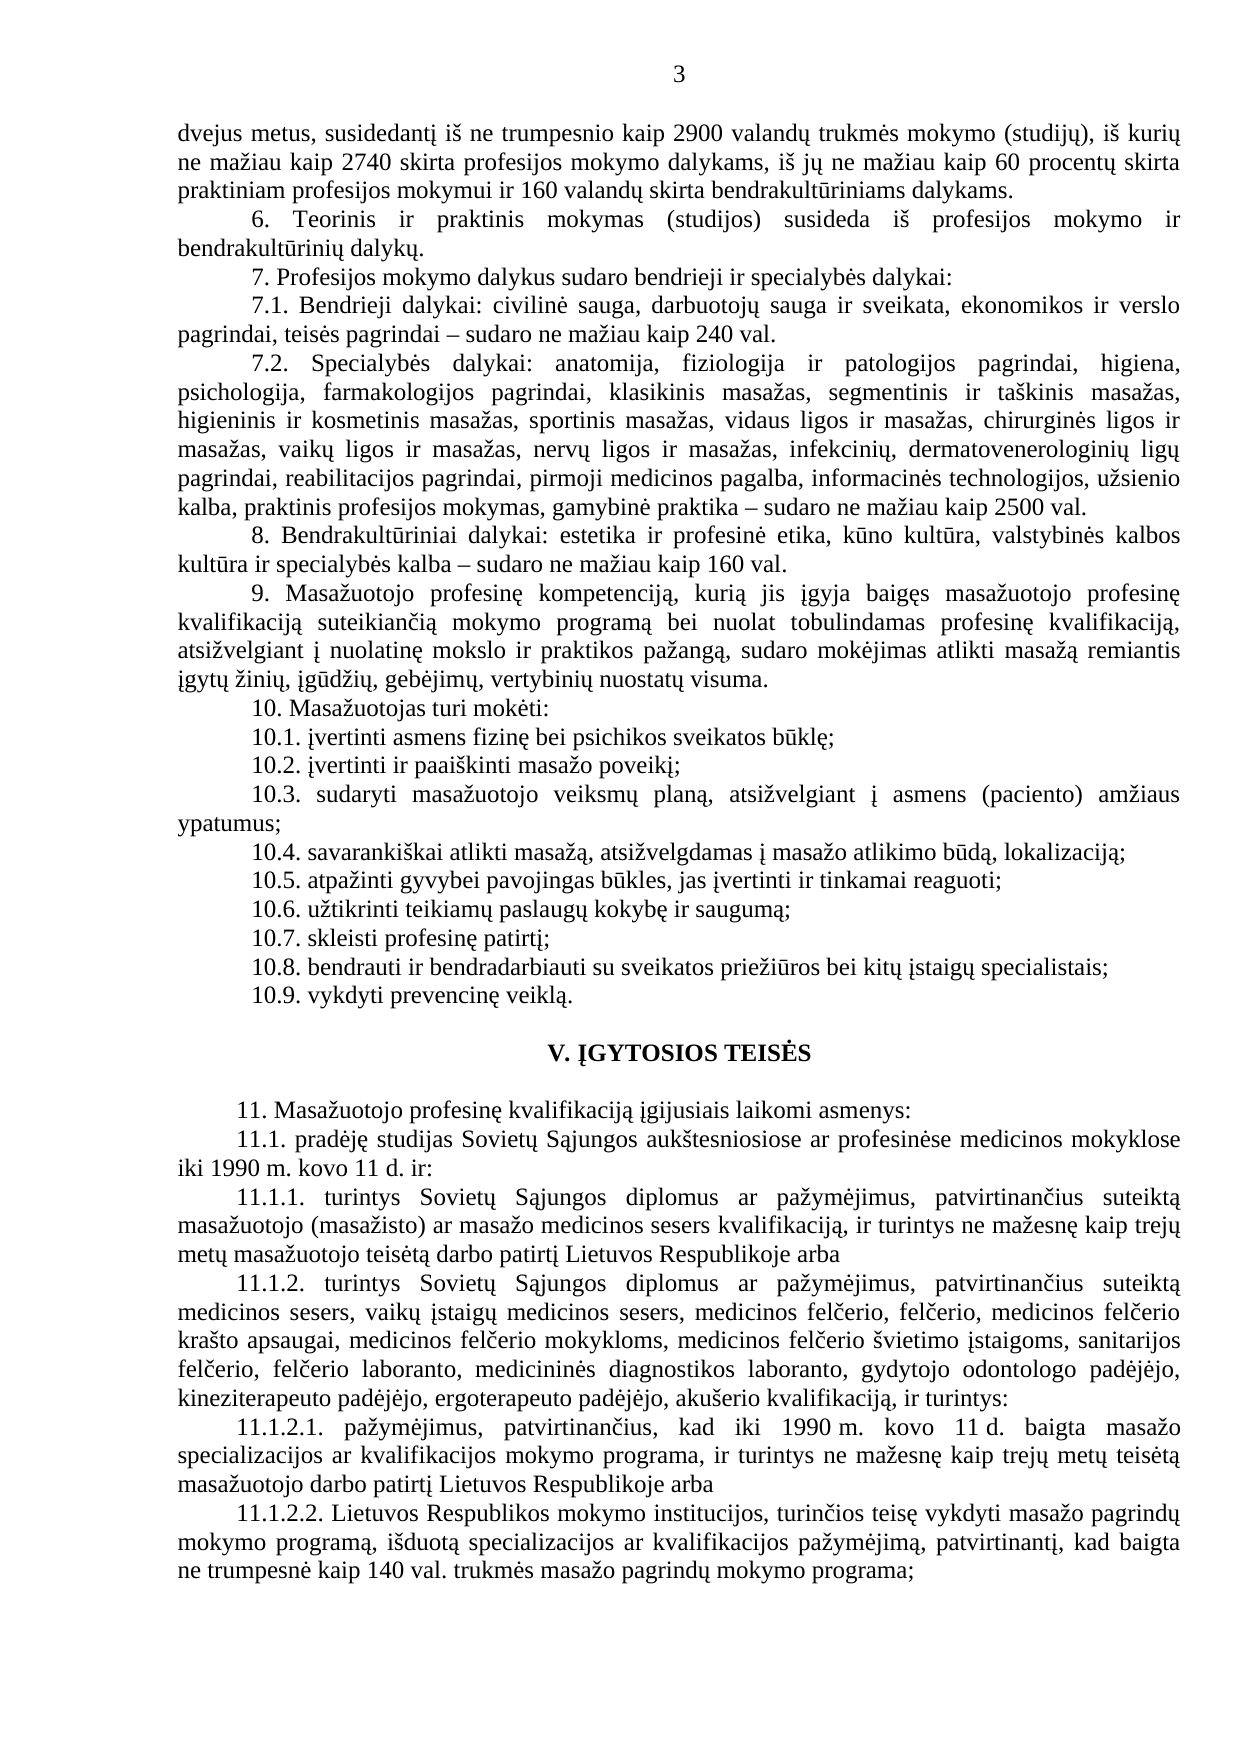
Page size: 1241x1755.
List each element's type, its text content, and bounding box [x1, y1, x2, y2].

text 7.2. Specialybės dalykai: anatomija, fiziologija ir patologijos pagrindai, higiena, psichologija, farmakologijos pagrindai, klasikinis masažas, segmentinis ir taškinis masažas, higieninis ir kosmetinis masažas, sportinis masažas, vidaus ligos ir masažas, chirurginės ligos ir masažas, vaikų ligos ir masažas, nervų ligos ir masažas, infekcinių, dermatovenerologinių ligų pagrindai, reabilitacijos pagrindai, pirmoji medicinos pagalba, informacinės technologijos, užsienio kalba, praktinis profesijos mokymas, gamybinė praktika – sudaro ne mažiau kaip 2500 val. [177, 348, 1181, 521]
text 8. Bendrakultūriniai dalykai: estetika ir profesinė etika, kūno kultūra, valstybinės kalbos kultūra ir specialybės kalba – sudaro ne mažiau kaip 160 val. [177, 521, 1181, 578]
text 11.1. pradėję studijas Sovietų Sąjungos aukštesniosiose ar profesinėse medicinos mokyklose iki 1990 m. kovo 11 d. ir: [177, 1124, 1181, 1182]
text 10. Masažuotojas turi mokėti: [177, 693, 1181, 722]
text 10.7. skleisti profesinę patirtį; [177, 923, 1181, 952]
text 11.1.2.2. Lietuvos Respublikos mokymo institucijos, turinčios teisę vykdyti masažo pagrindų mokymo programą, išduotą specializacijos ar kvalifikacijos pažymėjimą, patvirtinantį, kad baigta ne trumpesnė kaip 140 val. trukmės masažo pagrindų mokymo programa; [177, 1498, 1181, 1584]
text 10.4. savarankiškai atlikti masažą, atsižvelgdamas į masažo atlikimo būdą, lokalizaciją; [177, 837, 1181, 866]
text 11.1.2. turintys Sovietų Sąjungos diplomus ar pažymėjimus, patvirtinančius suteiktą medicinos sesers, vaikų įstaigų medicinos sesers, medicinos felčerio, felčerio, medicinos felčerio krašto apsaugai, medicinos felčerio mokykloms, medicinos felčerio švietimo įstaigoms, sanitarijos felčerio, felčerio laboranto, medicininės diagnostikos laboranto, gydytojo odontologo padėjėjo, kineziterapeuto padėjėjo, ergoterapeuto padėjėjo, akušerio kvalifikaciją, ir turintys: [177, 1268, 1181, 1412]
text 10.9. vykdyti prevencinę veiklą. [177, 981, 1181, 1009]
text 10.2. įvertinti ir paaiškinti masažo poveikį; [177, 751, 1181, 779]
text 10.1. įvertinti asmens fizinę bei psichikos sveikatos būklę; [177, 722, 1181, 751]
text 6. Teorinis ir praktinis mokymas (studijos) susideda iš profesijos mokymo ir bendrakultūrinių dalykų. [177, 204, 1181, 262]
text 11.1.1. turintys Sovietų Sąjungos diplomus ar pažymėjimus, patvirtinančius suteiktą masažuotojo (masažisto) ar masažo medicinos sesers kvalifikaciją, ir turintys ne mažesnę kaip trejų metų masažuotojo teisėtą darbo patirtį Lietuvos Respublikoje arba [177, 1182, 1181, 1268]
text 10.8. bendrauti ir bendradarbiauti su sveikatos priežiūros bei kitų įstaigų specialistais; [177, 952, 1181, 981]
text 7.1. Bendrieji dalykai: civilinė sauga, darbuotojų sauga ir sveikata, ekonomikos ir verslo pagrindai, teisės pagrindai – sudaro ne mažiau kaip 240 val. [177, 291, 1181, 348]
text dvejus metus, susidedantį iš ne trumpesnio kaip 2900 valandų trukmės mokymo (studijų), iš kurių ne mažiau kaip 2740 skirta profesijos mokymo dalykams, iš jų ne mažiau kaip 60 procentų skirta praktiniam profesijos mokymui ir 160 valandų skirta bendrakultūriniams dalykams. [177, 118, 1181, 204]
text 7. Profesijos mokymo dalykus sudaro bendrieji ir specialybės dalykai: [177, 262, 1181, 291]
text 11. Masažuotojo profesinę kvalifikaciją įgijusiais laikomi asmenys: [177, 1096, 1181, 1124]
text 11.1.2.1. pažymėjimus, patvirtinančius, kad iki 1990 m. kovo 11 d. baigta masažo specializacijos ar kvalifikacijos mokymo programa, ir turintys ne mažesnę kaip trejų metų teisėtą masažuotojo darbo patirtį Lietuvos Respublikoje arba [177, 1412, 1181, 1498]
text 10.3. sudaryti masažuotojo veiksmų planą, atsižvelgiant į asmens (paciento) amžiaus ypatumus; [177, 779, 1181, 837]
text 9. Masažuotojo profesinę kompetenciją, kurią jis įgyja baigęs masažuotojo profesinę kvalifikaciją suteikiančią mokymo programą bei nuolat tobulindamas profesinę kvalifikaciją, atsižvelgiant į nuolatinę mokslo ir praktikos pažangą, sudaro mokėjimas atlikti masažą remiantis įgytų žinių, įgūdžių, gebėjimų, vertybinių nuostatų visuma. [177, 578, 1181, 693]
text 10.6. užtikrinti teikiamų paslaugų kokybę ir saugumą; [177, 894, 1181, 923]
text 10.5. atpažinti gyvybei pavojingas būkles, jas įvertinti ir tinkamai reaguoti; [177, 866, 1181, 894]
text V. ĮGYTOSIOS TEISĖS [177, 1038, 1181, 1067]
